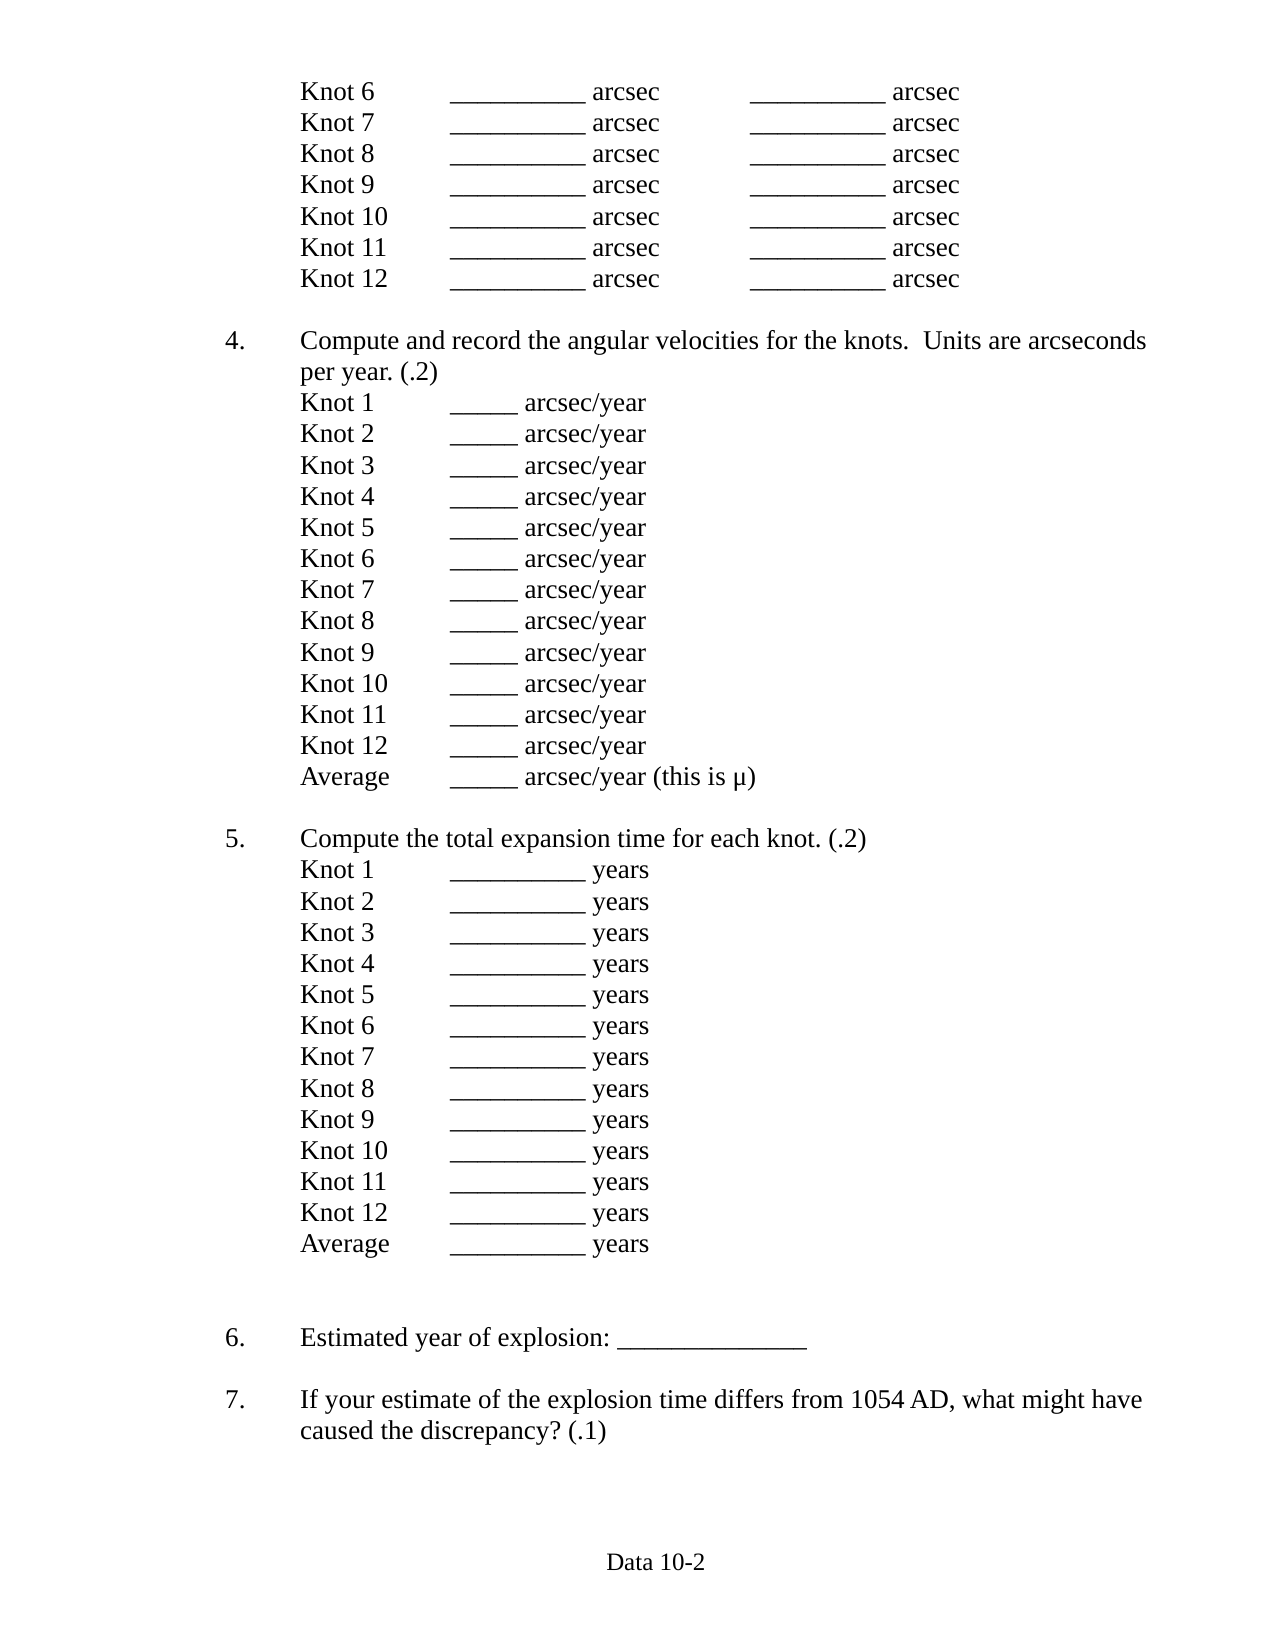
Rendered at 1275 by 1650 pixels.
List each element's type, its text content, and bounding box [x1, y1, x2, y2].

text Knot 9 __________ arcsec __________ arcsec [150, 168, 1161, 199]
text Knot 4 __________ years [150, 947, 1161, 978]
text Knot 12 __________ arcsec __________ arcsec [150, 262, 1161, 293]
text Knot 3 _____ arcsec/year [150, 449, 1161, 480]
text Knot 7 __________ arcsec __________ arcsec [150, 106, 1161, 137]
text Knot 2 __________ years [150, 885, 1161, 916]
text Knot 10 __________ arcsec __________ arcsec [150, 199, 1161, 231]
text Knot 8 _____ arcsec/year [150, 604, 1161, 636]
text Knot 8 __________ years [150, 1072, 1161, 1103]
text Knot 10 __________ years [150, 1134, 1161, 1165]
text Knot 8 __________ arcsec __________ arcsec [150, 137, 1161, 168]
text 6. Estimated year of explosion: ______________ [150, 1321, 1161, 1352]
text 4. Compute and record the angular velocities for the knots. Units are arcseconds per year. (.2) [150, 324, 1161, 386]
text Knot 10 _____ arcsec/year [150, 667, 1161, 698]
text Average __________ years [150, 1227, 1161, 1258]
text Knot 12 _____ arcsec/year [150, 729, 1161, 760]
text Knot 4 _____ arcsec/year [150, 480, 1161, 511]
text Knot 1 _____ arcsec/year [150, 386, 1161, 418]
text Knot 7 _____ arcsec/year [150, 573, 1161, 604]
text Knot 9 __________ years [150, 1103, 1161, 1134]
text Knot 12 __________ years [150, 1196, 1161, 1227]
text Knot 7 __________ years [150, 1041, 1161, 1072]
text Knot 6 __________ arcsec __________ arcsec [150, 75, 1161, 106]
text 5. Compute the total expansion time for each knot. (.2) [150, 822, 1161, 854]
text Knot 6 _____ arcsec/year [150, 542, 1161, 573]
text Knot 11 __________ arcsec __________ arcsec [150, 231, 1161, 262]
text Knot 5 __________ years [150, 978, 1161, 1009]
text Knot 9 _____ arcsec/year [150, 636, 1161, 667]
text Knot 2 _____ arcsec/year [150, 418, 1161, 449]
text Knot 11 __________ years [150, 1165, 1161, 1196]
text Knot 11 _____ arcsec/year [150, 698, 1161, 729]
text Average _____ arcsec/year (this is μ) [150, 760, 1161, 791]
text Knot 6 __________ years [150, 1009, 1161, 1041]
text Knot 1 __________ years [150, 854, 1161, 885]
text Knot 3 __________ years [150, 916, 1161, 947]
text Knot 5 _____ arcsec/year [150, 511, 1161, 542]
text 7. If your estimate of the explosion time differs from 1054 AD, what might have caused the discrepancy? (.1) [150, 1383, 1161, 1445]
